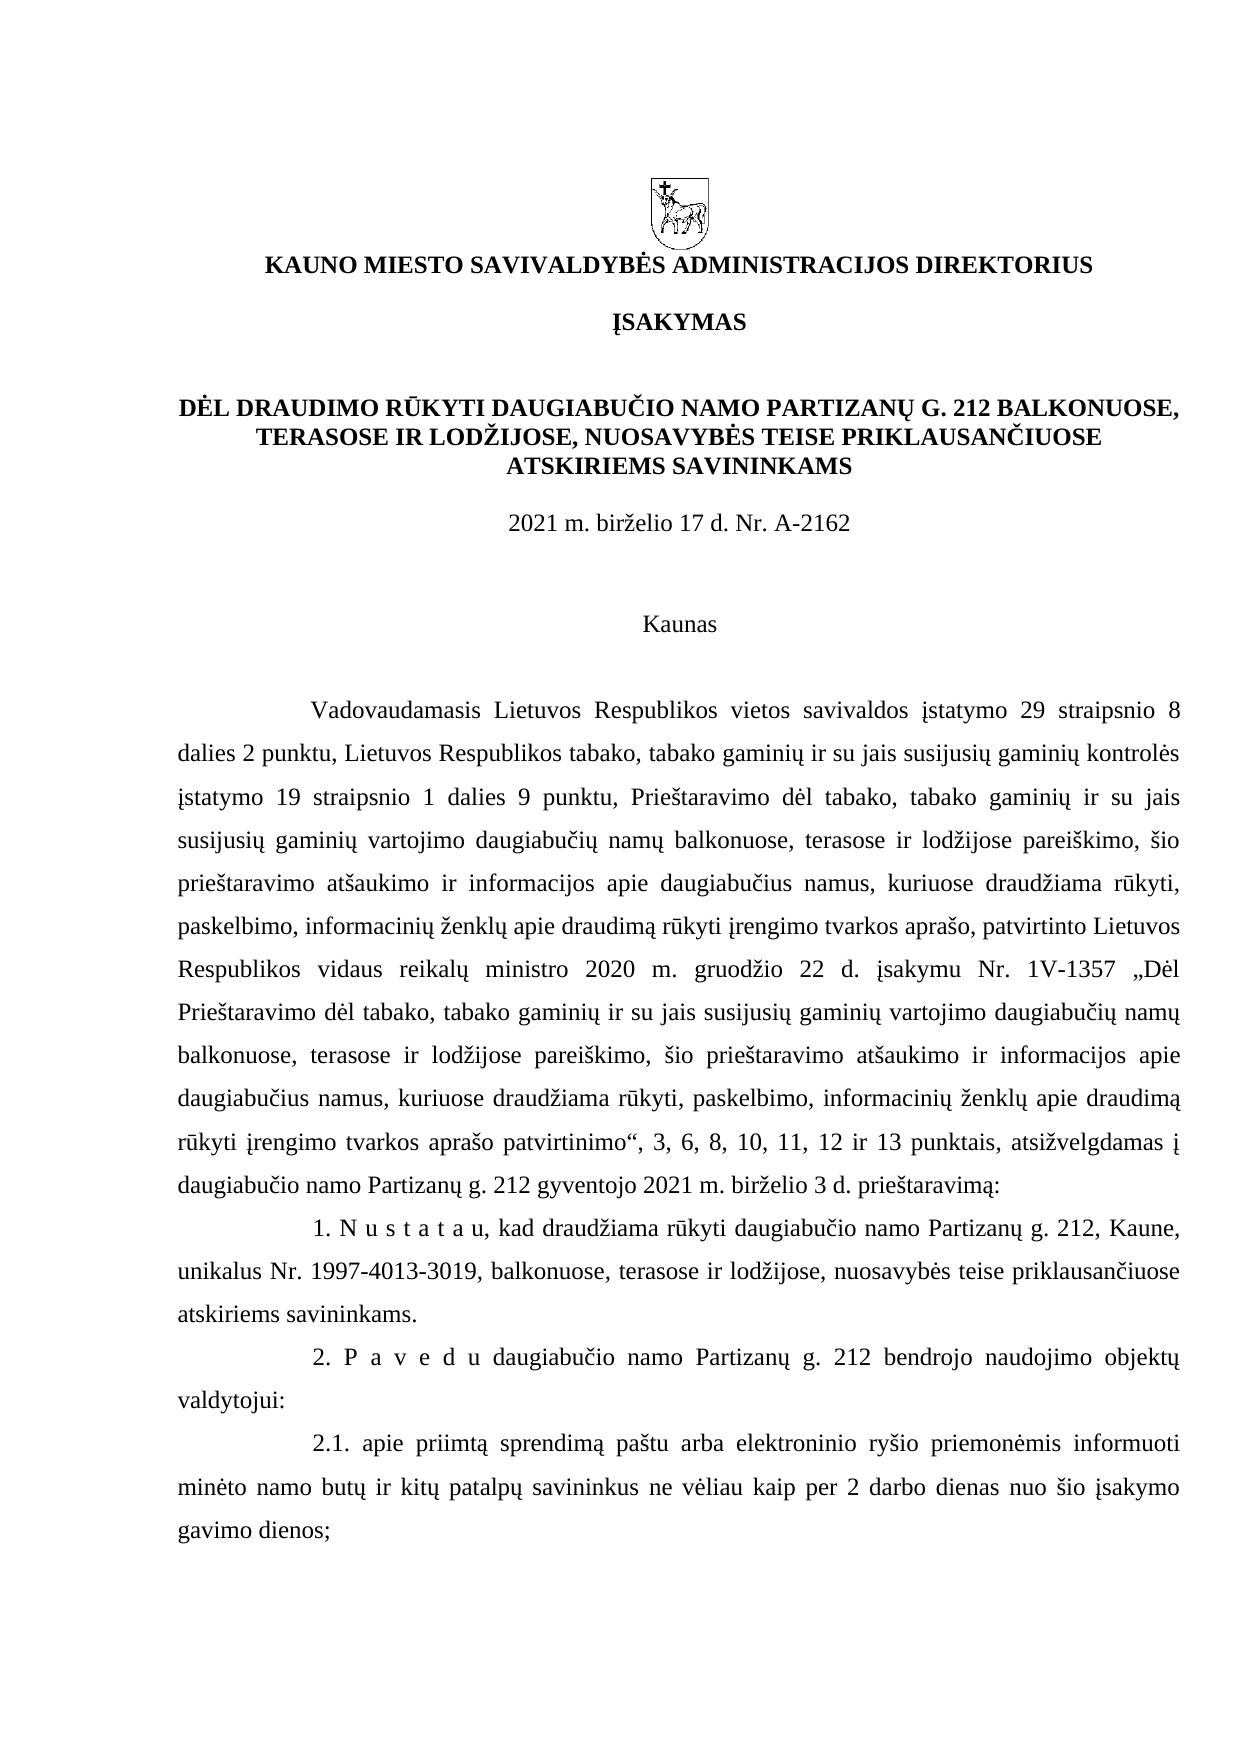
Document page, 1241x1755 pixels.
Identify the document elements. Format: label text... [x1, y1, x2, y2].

text 1. N u s t a t a u, kad draudžiama rūkyti daugiabučio namo Partizanų g. 212, Kaune, unikalus Nr. 1997-4013-3019, balkonuose, terasose ir lodžijose, nuosavybės teise priklausančiuose atskiriems savininkams. [177, 1213, 1181, 1328]
text DĖL DRAUDIMO RŪKYTI DAUGIABUČIO NAMO PARTIZANŲ G. 212 BALKONUOSE, TERASOSE IR LODŽIJOSE, NUOSAVYBĖS TEISE PRIKLAUSANČIUOSE ATSKIRIEMS SAVININKAMS [177, 393, 1181, 480]
text Kaunas [178, 609, 1181, 638]
text 2. P a v e d u daugiabučio namo Partizanų g. 212 bendrojo naudojimo objektų valdytojui: [177, 1342, 1181, 1414]
text 2021 m. birželio 17 d. Nr. A-2162 [177, 508, 1181, 537]
text KAUNO MIESTO SAVIVALDYBĖS ADMINISTRACIJOS DIREKTORIUS [177, 250, 1181, 278]
text ĮSAKYMAS [177, 307, 1181, 336]
text Vadovaudamasis Lietuvos Respublikos vietos savivaldos įstatymo 29 straipsnio 8 dalies 2 punktu, Lietuvos Respublikos tabako, tabako gaminių ir su jais susijusių gaminių kontrolės įstatymo 19 straipsnio 1 dalies 9 punktu, Prieštaravimo dėl tabako, tabako gaminių ir su jais susijusių gaminių vartojimo daugiabučių namų balkonuose, terasose ir lodžijose pareiškimo, šio prieštaravimo atšaukimo ir informacijos apie daugiabučius namus, kuriuose draudžiama rūkyti, paskelbimo, informacinių ženklų apie draudimą rūkyti įrengimo tvarkos aprašo, patvirtinto Lietuvos Respublikos vidaus reikalų ministro 2020 m. gruodžio 22 d. įsakymu Nr. 1V-1357 „Dėl Prieštaravimo dėl tabako, tabako gaminių ir su jais susijusių gaminių vartojimo daugiabučių namų balkonuose, terasose ir lodžijose pareiškimo, šio prieštaravimo atšaukimo ir informacijos apie daugiabučius namus, kuriuose draudžiama rūkyti, paskelbimo, informacinių ženklų apie draudimą rūkyti įrengimo tvarkos aprašo patvirtinimo“, 3, 6, 8, 10, 11, 12 ir 13 punktais, atsižvelgdamas į daugiabučio namo Partizanų g. 212 gyventojo 2021 m. birželio 3 d. prieštaravimą: [177, 695, 1181, 1198]
text 2.1. apie priimtą sprendimą paštu arba elektroninio ryšio priemonėmis informuoti minėto namo butų ir kitų patalpų savininkus ne vėliau kaip per 2 darbo dienas nuo šio įsakymo gavimo dienos; [177, 1428, 1181, 1543]
